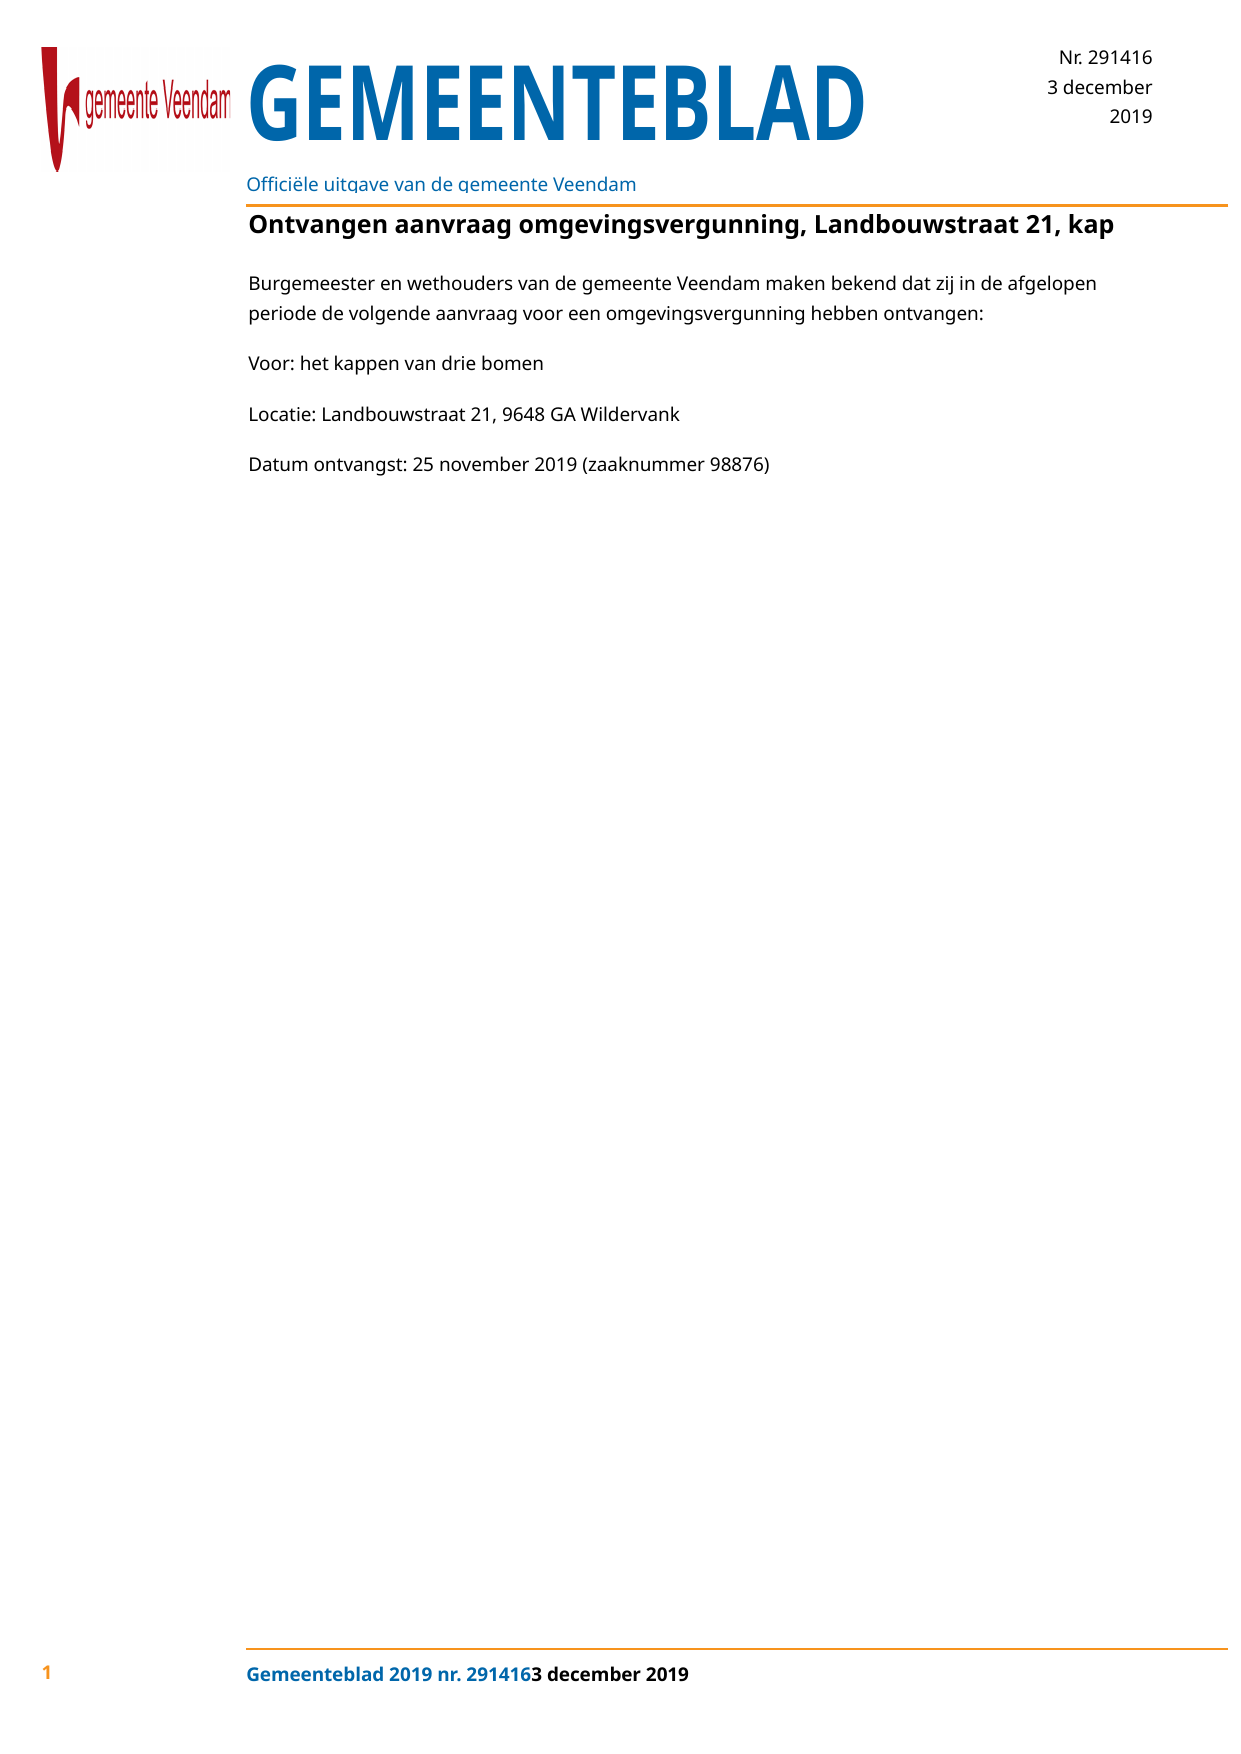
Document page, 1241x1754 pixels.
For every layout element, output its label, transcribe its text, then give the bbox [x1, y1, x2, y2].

picture [41, 47, 231, 172]
text Burgemeester en wethouders van de gemeente Veendam maken bekend dat zij in de afgelopen periode de volgende aanvraag voor een omgevingsvergunning hebben ontvangen: [248, 270, 1152, 326]
text Ontvangen aanvraag omgevingsvergunning, Landbouwstraat 21, kap [248, 207, 1152, 241]
text Voor: het kappen van drie bomen [248, 350, 1152, 376]
text Locatie: Landbouwstraat 21, 9648 GA Wildervank [248, 401, 1152, 426]
text Datum ontvangst: 25 november 2019 (zaaknummer 98876) [248, 451, 1152, 477]
